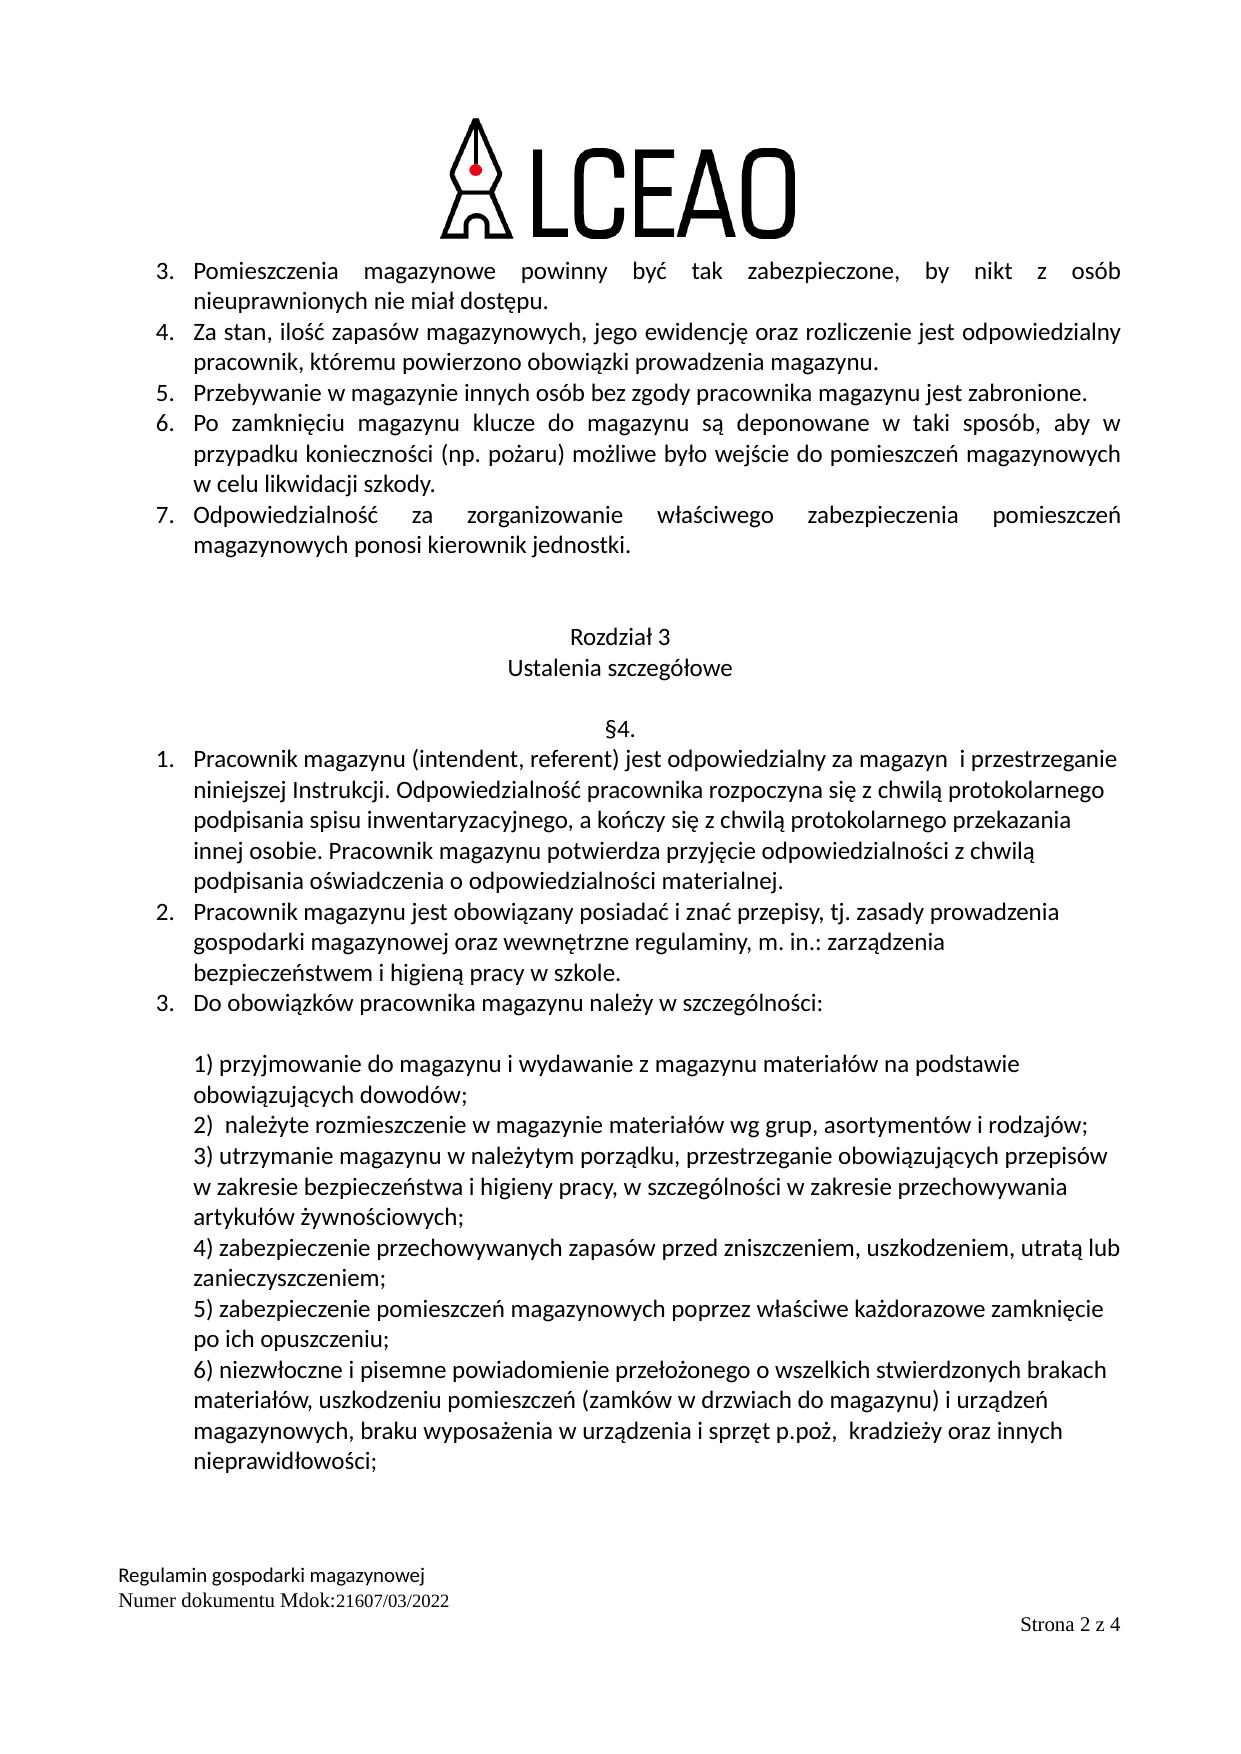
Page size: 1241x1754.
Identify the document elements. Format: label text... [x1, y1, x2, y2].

list 3) utrzymanie magazynu w należytym porządku, przestrzeganie obowiązujących przepisów w zakresie bezpieczeństwa i higieny pracy, w szczególności w zakresie przechowywania artykułów żywnościowych; [156, 1140, 1122, 1232]
list Pracownik magazynu (intendent, referent) jest odpowiedzialny za magazyn i przestrzeganie niniejszej Instrukcji. Odpowiedzialność pracownika rozpoczyna się z chwilą protokolarnego podpisania spisu inwentaryzacyjnego, a kończy się z chwilą protokolarnego przekazania innej osobie. Pracownik magazynu potwierdza przyjęcie odpowiedzialności z chwilą podpisania oświadczenia o odpowiedzialności materialnej. [156, 743, 1122, 896]
list 1) przyjmowanie do magazynu i wydawanie z magazynu materiałów na podstawie obowiązujących dowodów; [156, 1048, 1122, 1109]
picture [118, 118, 1123, 255]
text §4. [118, 713, 1122, 743]
list 5) zabezpieczenie pomieszczeń magazynowych poprzez właściwe każdorazowe zamknięcie po ich opuszczeniu; [156, 1293, 1122, 1354]
list Za stan, ilość zapasów magazynowych, jego ewidencję oraz rozliczenie jest odpowiedzialny pracownik, któremu powierzono obowiązki prowadzenia magazynu. [156, 316, 1122, 377]
list Pomieszczenia magazynowe powinny być tak zabezpieczone, by nikt z osób nieuprawnionych nie miał dostępu. [156, 255, 1122, 316]
list Odpowiedzialność za zorganizowanie właściwego zabezpieczenia pomieszczeń magazynowych ponosi kierownik jednostki. [156, 499, 1122, 560]
list Do obowiązków pracownika magazynu należy w szczególności: [156, 987, 1122, 1018]
list Po zamknięciu magazynu klucze do magazynu są deponowane w taki sposób, aby w przypadku konieczności (np. pożaru) możliwe było wejście do pomieszczeń magazynowych w celu likwidacji szkody. [156, 408, 1122, 499]
list 4) zabezpieczenie przechowywanych zapasów przed zniszczeniem, uszkodzeniem, utratą lub zanieczyszczeniem; [156, 1232, 1122, 1293]
list Przebywanie w magazynie innych osób bez zgody pracownika magazynu jest zabronione. [156, 377, 1122, 408]
list 6) niezwłoczne i pisemne powiadomienie przełożonego o wszelkich stwierdzonych brakach materiałów, uszkodzeniu pomieszczeń (zamków w drzwiach do magazynu) i urządzeń magazynowych, braku wyposażenia w urządzenia i sprzęt p.poż, kradzieży oraz innych nieprawidłowości; [156, 1354, 1122, 1476]
list 2) należyte rozmieszczenie w magazynie materiałów wg grup, asortymentów i rodzajów; [156, 1109, 1122, 1140]
list Pracownik magazynu jest obowiązany posiadać i znać przepisy, tj. zasady prowadzenia gospodarki magazynowej oraz wewnętrzne regulaminy, m. in.: zarządzenia bezpieczeństwem i higieną pracy w szkole. [156, 896, 1122, 987]
text Ustalenia szczegółowe [118, 652, 1122, 682]
text Rozdział 3 [118, 621, 1122, 652]
